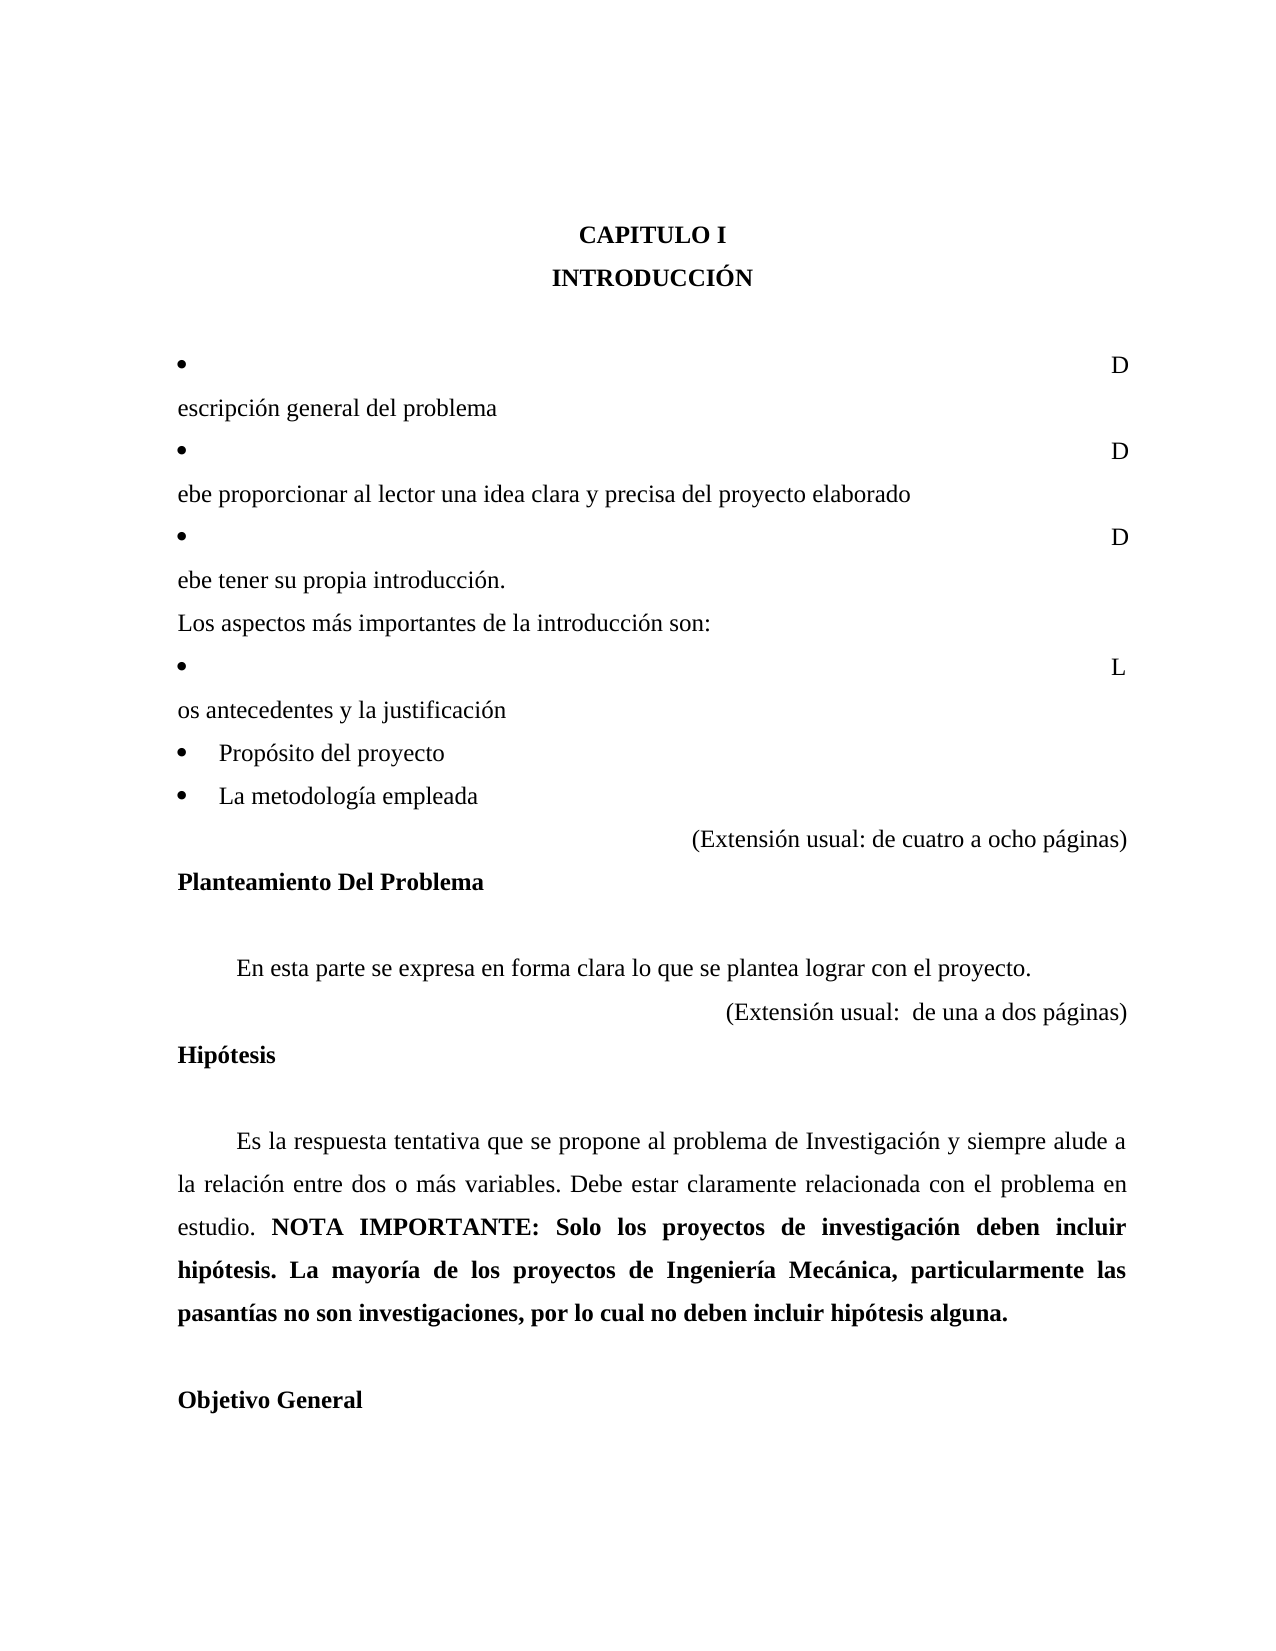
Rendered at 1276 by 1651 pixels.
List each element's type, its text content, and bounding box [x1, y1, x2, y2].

list Propósito del proyecto [177, 738, 1127, 767]
list (Extensión usual: de cuatro a ocho páginas) [177, 824, 1127, 853]
list Objetivo General [177, 1385, 1127, 1413]
list (Extensión usual: de una a dos páginas) [177, 997, 1127, 1025]
list Planteamiento Del Problema [177, 867, 1127, 896]
list Descripción general del problema [177, 350, 1123, 422]
list Hipótesis [177, 1040, 1127, 1068]
list Los aspectos más importantes de la introducción son: [177, 608, 1123, 637]
list Los antecedentes y la justificación [177, 652, 1123, 723]
list En esta parte se expresa en forma clara lo que se plantea lograr con el proyecto. [177, 953, 1127, 982]
list Es la respuesta tentativa que se propone al problema de Investigación y siempre alude a la relación entre dos o más variables. Debe estar claramente relacionada con el problema en estudio. NOTA IMPORTANTE: Solo los proyectos de investigación deben incluir hipótesis. La mayoría de los proyectos de Ingeniería Mecánica, particularmente las pasantías no son investigaciones, por lo cual no deben incluir hipótesis alguna. [177, 1126, 1127, 1327]
list Debe proporcionar al lector una idea clara y precisa del proyecto elaborado [177, 436, 1123, 508]
list Debe tener su propia introducción. [177, 522, 1123, 594]
list INTRODUCCIÓN [177, 263, 1127, 292]
list La metodología empleada [177, 781, 1127, 810]
list CAPITULO I [177, 220, 1127, 249]
